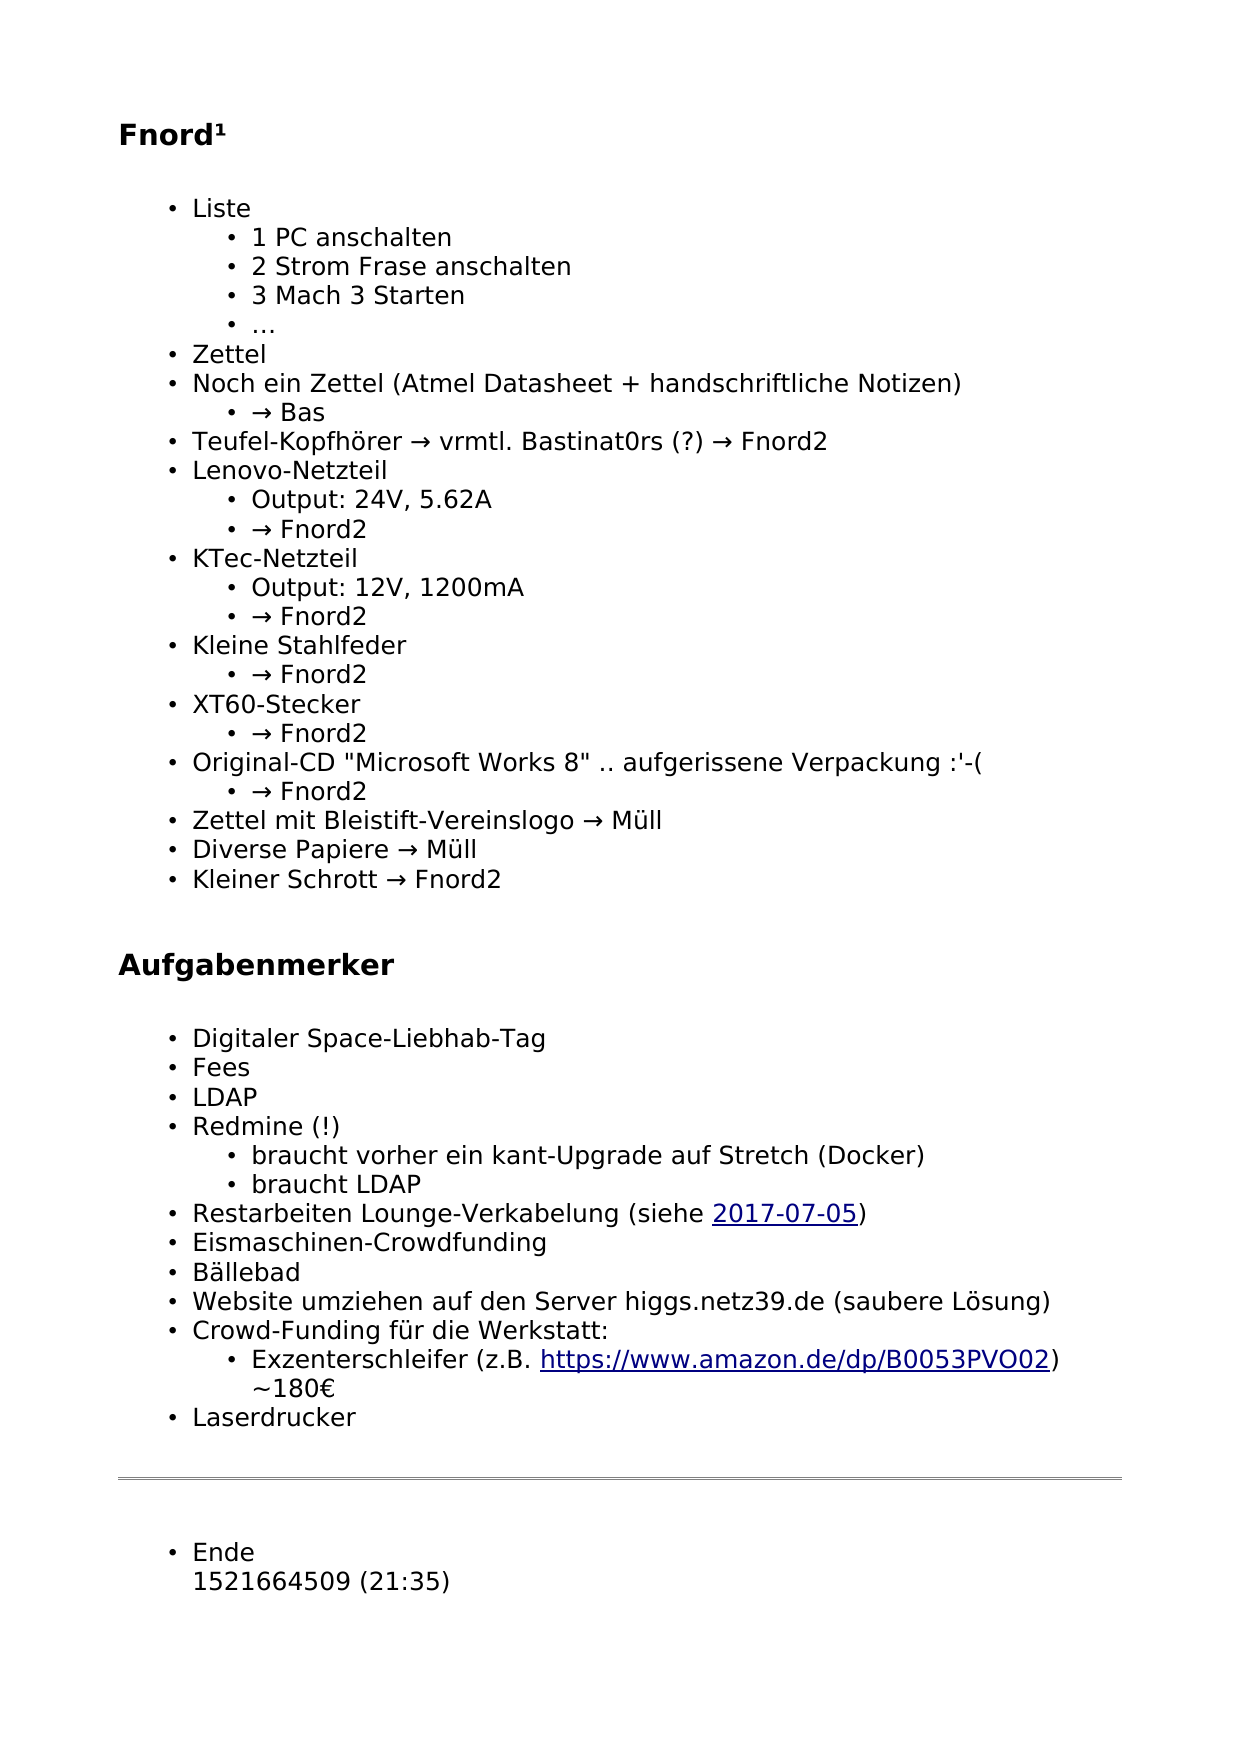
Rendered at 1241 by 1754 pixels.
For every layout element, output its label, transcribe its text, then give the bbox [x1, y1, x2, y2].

list Crowd-Funding für die Werkstatt: [177, 1316, 1122, 1345]
list → Fnord2 [236, 719, 1122, 748]
list Exzenterschleifer (z.B. https://www.amazon.de/dp/B0053PVO02) ~180€ [236, 1345, 1122, 1404]
list Noch ein Zettel (Atmel Datasheet + handschriftliche Notizen) [177, 369, 1122, 398]
list 3 Mach 3 Starten [236, 282, 1122, 311]
list → Fnord2 [236, 661, 1122, 690]
list → Fnord2 [236, 602, 1122, 632]
list Output: 24V, 5.62A [236, 486, 1122, 515]
list Liste [177, 194, 1122, 223]
list Website umziehen auf den Server higgs.netz39.de (saubere Lösung) [177, 1287, 1122, 1316]
list Ende [177, 1538, 1122, 1567]
list 2 Strom Frase anschalten [236, 252, 1122, 282]
subtitle Fnord¹ [118, 118, 1122, 152]
list Zettel mit Bleistift-Vereinslogo → Müll [177, 807, 1122, 836]
list → Bas [236, 398, 1122, 427]
list braucht vorher ein kant-Upgrade auf Stretch (Docker) [236, 1141, 1122, 1170]
list 1 PC anschalten [236, 223, 1122, 252]
list Bällebad [177, 1258, 1122, 1287]
list 1521664509 (21:35) [177, 1567, 1122, 1596]
list Zettel [177, 340, 1122, 369]
list XT60-Stecker [177, 690, 1122, 719]
list LDAP [177, 1083, 1122, 1112]
list KTec-Netzteil [177, 544, 1122, 573]
list Kleine Stahlfeder [177, 632, 1122, 661]
list … [236, 311, 1122, 340]
list Laserdrucker [177, 1404, 1122, 1433]
list Diverse Papiere → Müll [177, 836, 1122, 865]
list Teufel-Kopfhörer → vrmtl. Bastinat0rs (?) → Fnord2 [177, 427, 1122, 457]
list Fees [177, 1054, 1122, 1083]
list Original-CD "Microsoft Works 8" .. aufgerissene Verpackung :'-( [177, 748, 1122, 777]
list Digitaler Space-Liebhab-Tag [177, 1024, 1122, 1054]
list Eismaschinen-Crowdfunding [177, 1229, 1122, 1258]
list Output: 12V, 1200mA [236, 573, 1122, 602]
list braucht LDAP [236, 1170, 1122, 1199]
list → Fnord2 [236, 777, 1122, 807]
subtitle Aufgabenmerker [118, 948, 1122, 982]
list Lenovo-Netzteil [177, 457, 1122, 486]
list Restarbeiten Lounge-Verkabelung (siehe 2017-07-05) [177, 1199, 1122, 1229]
list Redmine (!) [177, 1112, 1122, 1141]
list Kleiner Schrott → Fnord2 [177, 865, 1122, 894]
list → Fnord2 [236, 515, 1122, 544]
